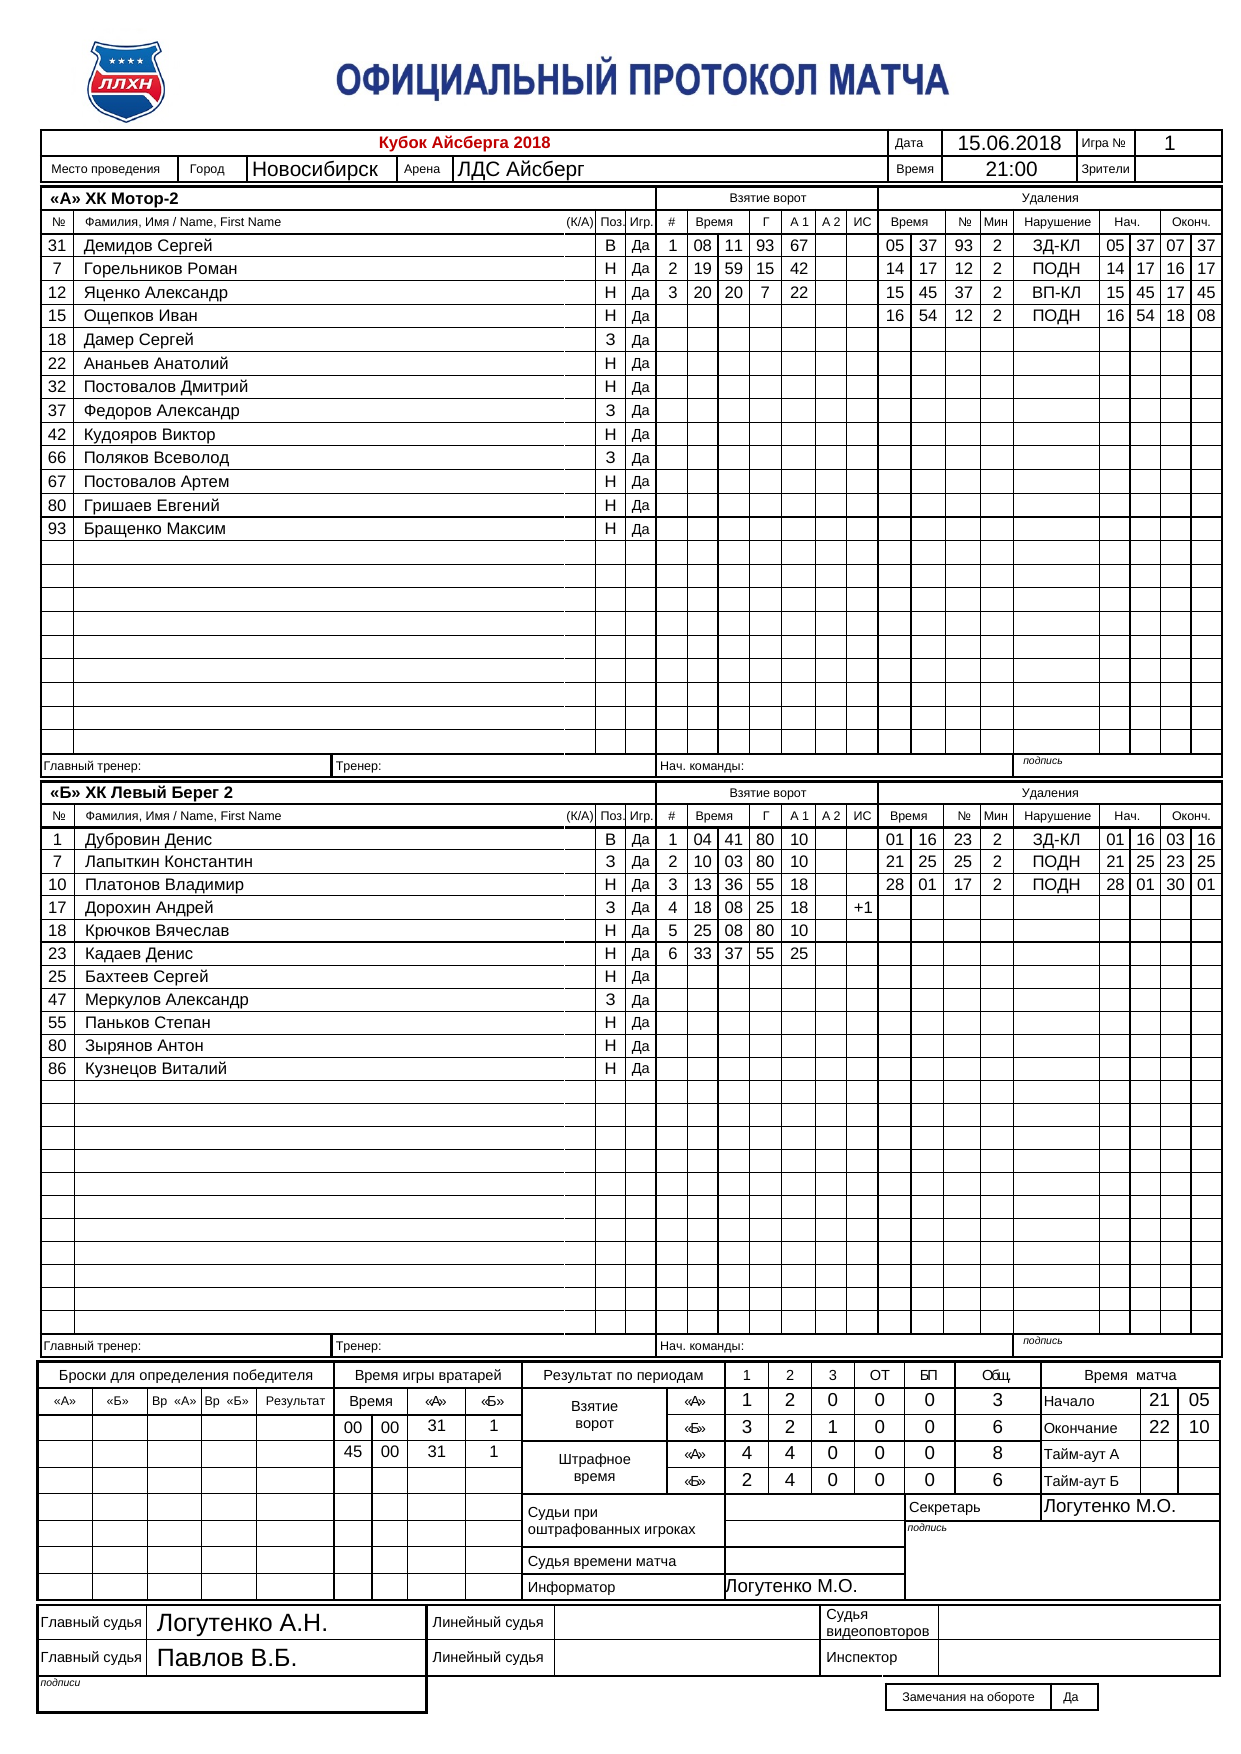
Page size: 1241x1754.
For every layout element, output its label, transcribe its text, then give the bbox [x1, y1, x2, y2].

table_cell [981, 1173, 1013, 1195]
table_cell [981, 1081, 1013, 1103]
table_cell Время [879, 805, 943, 826]
table_cell [981, 1058, 1013, 1079]
table_header Взятие ворот [657, 188, 877, 209]
table_cell [816, 1219, 846, 1241]
table_cell [912, 1035, 943, 1057]
table_cell [719, 683, 749, 706]
table_cell [1161, 423, 1190, 445]
table_cell [847, 1104, 877, 1126]
table_cell [596, 659, 625, 682]
table_cell 0 [812, 1442, 854, 1467]
table_cell [565, 1127, 595, 1149]
table_cell [688, 423, 717, 445]
table_cell [1100, 565, 1129, 587]
table_cell Кузнецов Виталий [75, 1058, 564, 1079]
table_cell Да [626, 1058, 655, 1079]
table_cell 86 [42, 1058, 74, 1079]
table_cell [750, 399, 781, 422]
table_cell [782, 636, 815, 658]
table_cell [750, 1012, 781, 1033]
table_cell 00 [373, 1416, 407, 1440]
table_cell [257, 1574, 333, 1599]
table_header «Б» ХК Левый Берег 2 [42, 783, 655, 803]
table_cell 93 [750, 235, 781, 256]
table_cell [847, 829, 877, 849]
table_cell [626, 683, 655, 706]
table_cell [782, 399, 815, 422]
table_cell [1192, 1219, 1221, 1241]
table_cell [565, 305, 595, 327]
table_cell [912, 518, 945, 540]
table_cell [816, 874, 846, 895]
table_cell [657, 1173, 687, 1195]
table_cell [719, 470, 749, 493]
table_cell [1192, 1242, 1221, 1264]
table_cell [883, 1677, 1220, 1681]
table_cell [42, 636, 73, 658]
table_cell 15 [879, 281, 910, 303]
table_cell 18 [782, 896, 815, 918]
table_cell Тайм-аут Б [1042, 1468, 1140, 1493]
table_cell [565, 1081, 595, 1103]
table_cell Да [626, 257, 655, 280]
table_cell [39, 1574, 92, 1599]
table_cell [1161, 1104, 1190, 1126]
table_cell [912, 943, 943, 964]
table_cell [782, 1127, 815, 1149]
table_cell 0 [905, 1415, 954, 1440]
table_cell [1192, 636, 1221, 658]
table_cell [879, 1242, 910, 1264]
table_cell [816, 1127, 846, 1149]
table_cell [1161, 352, 1190, 374]
table_header Удаления [879, 783, 1221, 803]
table_cell [816, 518, 846, 540]
table_cell [1161, 1127, 1190, 1149]
table_cell [626, 1288, 655, 1310]
table_cell [816, 1081, 846, 1103]
table_cell [1014, 659, 1099, 682]
table_cell [42, 1288, 74, 1310]
table_cell [782, 518, 815, 540]
table_cell [879, 565, 910, 587]
table_cell [726, 1495, 904, 1520]
table_cell 42 [782, 257, 815, 280]
table_cell [657, 1058, 687, 1079]
table_cell [1014, 707, 1099, 729]
table_cell [782, 1242, 815, 1264]
table_cell [879, 328, 910, 351]
table_header Результат по периодам [523, 1363, 724, 1387]
table_cell [688, 1311, 717, 1333]
table_cell [782, 1311, 815, 1333]
table_cell [688, 518, 717, 540]
table_cell [596, 1219, 625, 1241]
table_cell Г [750, 805, 781, 826]
table_cell (К/А) [565, 805, 595, 826]
table_cell [1161, 966, 1190, 987]
table_cell 22 [42, 352, 73, 374]
table_cell [782, 588, 815, 611]
table_cell [1192, 683, 1221, 706]
table_header Взятие ворот [657, 783, 877, 803]
table_cell [1014, 636, 1099, 658]
table_cell Да [626, 305, 655, 327]
table_cell [912, 1196, 943, 1218]
table_cell [1100, 423, 1129, 445]
table_cell [688, 305, 717, 327]
table_cell [981, 470, 1013, 493]
table_cell [847, 399, 877, 422]
table_cell [981, 1104, 1013, 1126]
table_cell [879, 1265, 910, 1287]
table_cell Нач. [1100, 211, 1160, 233]
table_cell [847, 305, 877, 327]
table_cell Поляков Всеволод [74, 446, 564, 469]
table_cell [1161, 612, 1190, 634]
table_cell [1192, 1196, 1221, 1218]
table_cell [42, 1127, 74, 1149]
table_cell 80 [750, 920, 781, 941]
table_cell [879, 1081, 910, 1103]
table_cell Штрафное время [523, 1442, 666, 1493]
table_cell [39, 1521, 92, 1546]
table_cell 66 [42, 446, 73, 469]
table_cell Логутенко М.О. [726, 1575, 904, 1599]
table_cell [688, 989, 717, 1011]
table_cell [1131, 1196, 1160, 1218]
table_cell [912, 376, 945, 398]
table_cell [626, 1104, 655, 1126]
table_cell [1131, 470, 1160, 493]
table_cell [565, 989, 595, 1011]
table_cell Время [879, 211, 945, 233]
table_cell [981, 896, 1013, 918]
table_cell [202, 1547, 256, 1573]
table_cell [1161, 683, 1190, 706]
table_cell [946, 470, 980, 493]
table_cell [847, 376, 877, 398]
table_cell [981, 352, 1013, 374]
table_cell [719, 376, 749, 398]
table_cell [782, 305, 815, 327]
table_cell [75, 1288, 564, 1310]
table_cell [750, 1242, 781, 1264]
table_cell [847, 352, 877, 374]
table_cell 16 [1100, 305, 1129, 327]
table_cell [626, 1173, 655, 1195]
table_cell [257, 1547, 333, 1573]
table_cell [1192, 352, 1221, 374]
table_cell [912, 896, 943, 918]
table_cell [565, 707, 595, 729]
table_cell 23 [42, 943, 74, 964]
table_cell [42, 1219, 74, 1241]
table_cell [750, 352, 781, 374]
table_cell [946, 565, 980, 587]
table_cell [93, 1468, 147, 1493]
table_cell 07 [1161, 235, 1190, 256]
table_cell 2 [657, 257, 687, 280]
table_cell [847, 1127, 877, 1149]
table_cell 7 [42, 850, 74, 872]
table_cell [879, 1104, 910, 1126]
table_cell 2 [657, 850, 687, 872]
table_cell Да [626, 423, 655, 445]
table_cell [879, 989, 910, 1011]
table_cell [657, 1311, 687, 1333]
table_cell [816, 896, 846, 918]
table_cell Главный судья [39, 1606, 146, 1639]
table_cell [719, 1288, 749, 1310]
table_cell 18 [782, 874, 815, 895]
table_cell [719, 423, 749, 445]
table_cell [42, 1311, 74, 1333]
table_cell [688, 1196, 717, 1218]
table_cell Да [626, 920, 655, 941]
table_cell 10 [782, 850, 815, 872]
table_cell [565, 588, 595, 611]
table_cell [596, 1242, 625, 1264]
table_cell [657, 659, 687, 682]
table_cell 16 [1161, 257, 1190, 280]
table_cell [373, 1494, 407, 1520]
table_cell [1014, 920, 1099, 941]
table_cell [847, 518, 877, 540]
table_cell 17 [944, 874, 980, 895]
table_cell [1014, 1173, 1099, 1195]
table_cell [1161, 1081, 1190, 1103]
table_cell [1014, 328, 1099, 351]
table_cell [596, 565, 625, 587]
table_cell Дамер Сергей [74, 328, 564, 351]
table_cell [782, 494, 815, 516]
table_cell [1100, 1058, 1129, 1079]
table_cell [1179, 1441, 1219, 1467]
table_cell 12 [946, 305, 980, 327]
table_cell 21 [1141, 1389, 1177, 1413]
table_cell [750, 541, 781, 564]
table_cell Н [596, 874, 625, 895]
table_cell [719, 1265, 749, 1287]
table_cell З [596, 399, 625, 422]
table_cell Дубровин Денис [75, 829, 564, 849]
table_cell [750, 376, 781, 398]
table_cell [946, 636, 980, 658]
table_cell [565, 920, 595, 941]
table_cell Да [626, 494, 655, 516]
table_cell 4 [657, 896, 687, 918]
table_cell [847, 1265, 877, 1287]
table_cell [879, 1150, 910, 1172]
table_cell подписи [39, 1677, 425, 1711]
table_cell [1192, 1127, 1221, 1149]
table_cell Меркулов Александр [75, 989, 564, 1011]
table_cell [93, 1574, 147, 1599]
table_cell 0 [905, 1442, 954, 1467]
table_cell 1 [466, 1441, 521, 1467]
table_cell Игр. [626, 211, 655, 233]
table_cell [565, 896, 595, 918]
table_cell [657, 1127, 687, 1149]
table_cell 2 [981, 257, 1013, 280]
table_cell 2 [981, 850, 1013, 872]
table_cell [912, 470, 945, 493]
table_cell [42, 612, 73, 634]
table_cell [750, 518, 781, 540]
table_cell [657, 305, 687, 327]
table_cell [719, 541, 749, 564]
table_cell 14 [879, 257, 910, 280]
table_cell [847, 494, 877, 516]
table_cell [1179, 1468, 1219, 1493]
table_cell [981, 966, 1013, 987]
table_cell [1014, 1242, 1099, 1264]
table_cell [688, 730, 717, 753]
table_cell 10 [782, 920, 815, 941]
table_cell [719, 989, 749, 1011]
table_cell [1014, 1219, 1099, 1241]
table_cell Ощепков Иван [74, 305, 564, 327]
table_cell [1131, 446, 1160, 469]
table_cell А 1 [782, 805, 815, 826]
table_cell А 2 [816, 805, 846, 826]
table_cell З [596, 989, 625, 1011]
table_cell [981, 1265, 1013, 1287]
table_cell [879, 730, 910, 753]
table_cell [257, 1521, 333, 1546]
table_cell 10 [688, 850, 717, 872]
table_cell [1100, 1104, 1129, 1126]
table_cell [657, 1081, 687, 1103]
table_cell [879, 1173, 910, 1195]
table_cell Да [626, 943, 655, 964]
table_cell [847, 1219, 877, 1241]
table_cell 4 [726, 1442, 768, 1467]
table_cell [1131, 1173, 1160, 1195]
table_cell [335, 1521, 371, 1546]
table_cell [1014, 446, 1099, 469]
table_cell [1192, 659, 1221, 682]
table_cell [596, 730, 625, 753]
table_cell Да [626, 235, 655, 256]
table_cell [847, 470, 877, 493]
table_cell 25 [42, 966, 74, 987]
table_cell [912, 612, 945, 634]
table_cell [1014, 1311, 1099, 1333]
table_cell [782, 966, 815, 987]
table_cell 45 [912, 281, 945, 303]
table_cell [1014, 352, 1099, 374]
table_header 15.06.2018 [943, 131, 1076, 155]
table_cell Фамилия, Имя / Name, First Name [75, 805, 565, 826]
table_cell [946, 541, 980, 564]
table_cell [626, 1219, 655, 1241]
table_cell [816, 1058, 846, 1079]
table_cell [750, 305, 781, 327]
table_cell [657, 1104, 687, 1126]
table_cell Оконч. [1161, 805, 1221, 826]
table_cell [657, 730, 687, 753]
table_cell [1192, 328, 1221, 351]
table_cell Зрители [1078, 157, 1134, 181]
table_cell [1100, 707, 1129, 729]
table_cell [1014, 1196, 1099, 1218]
table_cell [1161, 588, 1190, 611]
table_cell [944, 1265, 980, 1287]
table_cell 67 [782, 235, 815, 256]
table_cell [847, 989, 877, 1011]
table_cell Н [596, 1035, 625, 1057]
table_cell Да [626, 446, 655, 469]
table_cell [75, 1219, 564, 1241]
table_cell [688, 494, 717, 516]
table_cell Информатор [523, 1575, 724, 1599]
table_cell [981, 494, 1013, 516]
table_cell 37 [1131, 235, 1160, 256]
table_cell [879, 683, 910, 706]
table_cell [1192, 707, 1221, 729]
table_cell [626, 1311, 655, 1333]
table_cell [565, 874, 595, 895]
table_cell [42, 1242, 74, 1264]
table_cell [657, 1219, 687, 1241]
table_cell [981, 707, 1013, 729]
table_cell 0 [855, 1468, 904, 1493]
table_cell [1131, 399, 1160, 422]
table_cell [1131, 989, 1160, 1011]
table_cell [782, 352, 815, 374]
table_cell [688, 707, 717, 729]
table_cell 1 [42, 829, 74, 849]
table_cell [626, 659, 655, 682]
table_cell [657, 989, 687, 1011]
table_cell [782, 707, 815, 729]
table_cell 54 [912, 305, 945, 327]
table_cell [782, 612, 815, 634]
table_cell [335, 1494, 371, 1520]
table_cell [816, 1242, 846, 1264]
table_cell 18 [42, 920, 74, 941]
table_cell подпись [1014, 755, 1221, 776]
table_cell Логутенко М.О. [1042, 1495, 1219, 1520]
table_cell [565, 829, 595, 849]
table_cell 6 [956, 1468, 1040, 1493]
table_cell [1014, 730, 1099, 753]
table_cell [750, 565, 781, 587]
table_cell [1131, 1219, 1160, 1241]
table_cell [944, 1242, 980, 1264]
table_cell Да [626, 470, 655, 493]
table_cell [912, 1173, 943, 1195]
table_cell [688, 376, 717, 398]
table_cell [565, 683, 595, 706]
table_cell [1131, 1288, 1160, 1310]
table_cell [719, 1104, 749, 1126]
table_cell [912, 1127, 943, 1149]
table_cell 25 [1131, 850, 1160, 872]
table_header 2 [769, 1363, 811, 1387]
table_cell [657, 470, 687, 493]
table_cell [1014, 1104, 1099, 1126]
table_cell [816, 683, 846, 706]
table_cell [202, 1416, 256, 1440]
table_cell [946, 376, 980, 398]
table_cell [1014, 1035, 1099, 1057]
table_cell [719, 659, 749, 682]
table_cell [1161, 1219, 1190, 1241]
table_cell [782, 1173, 815, 1195]
table_cell [1014, 1150, 1099, 1172]
table_cell 20 [688, 281, 717, 303]
table_cell [944, 989, 980, 1011]
table_cell [565, 235, 595, 256]
table_cell 59 [719, 257, 749, 280]
table_cell [657, 1265, 687, 1287]
table_cell [816, 1311, 846, 1333]
table_cell [1192, 1150, 1221, 1172]
table_cell [626, 1242, 655, 1264]
table_cell [981, 1219, 1013, 1241]
table_cell [565, 659, 595, 682]
table_cell [1161, 943, 1190, 964]
table_cell [912, 352, 945, 374]
table_cell «А» [668, 1389, 724, 1413]
table_cell [912, 565, 945, 587]
table_cell Демидов Сергей [74, 235, 564, 256]
table_cell [1131, 612, 1160, 634]
table_cell [944, 1173, 980, 1195]
table_cell 12 [946, 257, 980, 280]
table_cell [782, 541, 815, 564]
table_cell [879, 446, 910, 469]
table_cell [981, 943, 1013, 964]
table_cell [879, 399, 910, 422]
table_cell [688, 565, 717, 587]
table_cell [944, 1012, 980, 1033]
table_cell 03 [719, 850, 749, 872]
table_cell [1131, 328, 1160, 351]
table_cell [816, 920, 846, 941]
table_cell [1161, 1012, 1190, 1033]
table_cell [1192, 966, 1221, 987]
table_cell [719, 1173, 749, 1195]
table_cell [565, 1058, 595, 1079]
table_cell [719, 1058, 749, 1079]
table_cell [626, 588, 655, 611]
table_cell [148, 1441, 201, 1467]
table_cell Нач. команды: [657, 755, 1012, 776]
table_cell [816, 966, 846, 987]
table_cell [74, 659, 564, 682]
table_cell Да [626, 518, 655, 540]
table_cell Н [596, 966, 625, 987]
table_cell [719, 1242, 749, 1264]
table_cell Лапыткин Константин [75, 850, 564, 872]
table_cell Тренер: [333, 755, 655, 776]
table_cell [39, 1468, 92, 1493]
table_cell [750, 1081, 781, 1103]
table_cell [1100, 896, 1129, 918]
table_cell 17 [42, 896, 74, 918]
table_cell [657, 518, 687, 540]
table_cell 0 [855, 1389, 904, 1413]
table_cell [657, 352, 687, 374]
table_cell ПОДН [1014, 850, 1099, 872]
table_cell 10 [42, 874, 74, 895]
table_cell № [944, 805, 980, 826]
table_cell [74, 588, 564, 611]
table_cell [74, 541, 564, 564]
table_cell 1 [657, 235, 687, 256]
table_cell Нач. [1100, 805, 1160, 826]
table_cell Поз. [596, 805, 625, 826]
table_cell [657, 1150, 687, 1172]
table_cell [1161, 1242, 1190, 1264]
table_cell [1192, 1104, 1221, 1126]
table_cell Окончание [1042, 1415, 1140, 1440]
table_cell [816, 850, 846, 872]
table_cell [75, 1311, 564, 1333]
table_cell [719, 1081, 749, 1103]
table_cell [626, 730, 655, 753]
table_cell [39, 1494, 92, 1520]
table_cell [782, 730, 815, 753]
table_cell [782, 1196, 815, 1218]
table_cell 45 [1192, 281, 1221, 303]
table_cell [75, 1265, 564, 1287]
table_cell [946, 683, 980, 706]
table_cell [1161, 446, 1190, 469]
table_cell Гришаев Евгений [74, 494, 564, 516]
table_cell [1161, 896, 1190, 918]
table_cell [944, 896, 980, 918]
table_cell [1131, 1311, 1160, 1333]
table_cell [657, 707, 687, 729]
table_cell [847, 235, 877, 256]
table_cell [373, 1547, 407, 1573]
table_cell [596, 683, 625, 706]
table_cell 2 [769, 1415, 811, 1440]
table_cell [42, 659, 73, 682]
table_cell 00 [335, 1416, 371, 1440]
table_cell [912, 707, 945, 729]
table_cell [335, 1574, 371, 1599]
table_cell [1131, 1150, 1160, 1172]
table_cell [816, 707, 846, 729]
table_cell [719, 966, 749, 987]
table_cell [912, 920, 943, 941]
table_cell [750, 659, 781, 682]
table_cell [816, 565, 846, 587]
table_cell [912, 1150, 943, 1172]
table_cell [1161, 328, 1190, 351]
table_cell [981, 1196, 1013, 1218]
table_cell [555, 1640, 819, 1675]
table_cell 04 [688, 829, 717, 849]
table_cell Вр «Б» [202, 1389, 256, 1413]
table_cell [1192, 1288, 1221, 1310]
table_cell [981, 1035, 1013, 1057]
table_cell [1192, 730, 1221, 753]
table_header Время матча [1042, 1363, 1219, 1387]
table_cell [688, 328, 717, 351]
table_cell [1014, 989, 1099, 1011]
table_cell [782, 376, 815, 398]
table_cell [688, 1012, 717, 1033]
table_cell [565, 850, 595, 872]
table_cell [565, 1150, 595, 1172]
table_cell Горельников Роман [74, 257, 564, 280]
table_cell 25 [782, 943, 815, 964]
table_cell [847, 850, 877, 872]
table_cell [1100, 1012, 1129, 1033]
table_cell [816, 730, 846, 753]
table_cell 10 [1179, 1415, 1219, 1440]
table_header Удаления [879, 188, 1221, 209]
table_cell [782, 1012, 815, 1033]
table_cell [657, 446, 687, 469]
table_cell [719, 1035, 749, 1057]
table_cell [335, 1547, 371, 1573]
table_cell Нарушение [1014, 805, 1099, 826]
table_cell [816, 1035, 846, 1057]
table_cell [750, 989, 781, 1011]
table_cell 1 [812, 1415, 854, 1440]
table_cell [816, 829, 846, 849]
table_cell [816, 399, 846, 422]
table_cell [1014, 612, 1099, 634]
table_cell [750, 730, 781, 753]
table_cell 8 [956, 1442, 1040, 1467]
table_cell [657, 494, 687, 516]
table_cell [466, 1494, 521, 1520]
table_cell (К/А) [565, 211, 595, 233]
table_cell Н [596, 423, 625, 445]
table_cell [981, 565, 1013, 587]
table_cell [912, 966, 943, 987]
table_cell [626, 1265, 655, 1287]
table_cell [657, 1035, 687, 1057]
table_cell [879, 494, 910, 516]
table_cell [39, 1441, 92, 1467]
table_cell [912, 636, 945, 658]
table_cell [657, 966, 687, 987]
table_cell [719, 305, 749, 327]
table_cell [912, 683, 945, 706]
table_cell [42, 1081, 74, 1103]
table_cell «А» [408, 1389, 465, 1413]
table_cell Главный судья [39, 1640, 146, 1675]
table_cell [879, 1288, 910, 1310]
table_cell 42 [42, 423, 73, 445]
table_cell [93, 1494, 147, 1520]
table_cell [981, 683, 1013, 706]
table_cell [981, 636, 1013, 658]
table_cell [1192, 1173, 1221, 1195]
table_cell [981, 1242, 1013, 1264]
table_cell [750, 612, 781, 634]
table_cell # [657, 211, 687, 233]
table_cell 08 [719, 896, 749, 918]
table_cell [981, 588, 1013, 611]
table_cell 7 [42, 257, 73, 280]
table_cell [565, 446, 595, 469]
table_cell [1141, 1441, 1177, 1467]
table_cell 80 [42, 1035, 74, 1057]
table_cell [750, 1150, 781, 1172]
table_cell [944, 1196, 980, 1218]
table_cell [202, 1441, 256, 1467]
table_cell Бахтеев Сергей [75, 966, 564, 987]
table_cell 45 [1131, 281, 1160, 303]
table_cell [565, 470, 595, 493]
table_cell [879, 1311, 910, 1333]
table_cell [879, 541, 910, 564]
table_cell Время [889, 157, 941, 181]
table_cell Кудояров Виктор [74, 423, 564, 445]
table_cell [847, 659, 877, 682]
table_cell # [657, 805, 687, 826]
table_cell З [596, 896, 625, 918]
table_cell [1192, 1058, 1221, 1079]
table_cell [816, 376, 846, 398]
table_cell Тайм-аут А [1042, 1441, 1140, 1467]
table_cell [202, 1521, 256, 1546]
table_cell [750, 636, 781, 658]
table_cell [726, 1548, 904, 1573]
table_cell Да [626, 1035, 655, 1057]
table_cell 18 [1161, 305, 1190, 327]
table_cell [1192, 541, 1221, 564]
table_cell [912, 1311, 943, 1333]
table_cell [1161, 1173, 1190, 1195]
table_cell [847, 1150, 877, 1172]
table_cell А 1 [782, 211, 815, 233]
table_cell [75, 1104, 564, 1126]
table_cell Павлов В.Б. [147, 1640, 425, 1675]
table_cell [912, 328, 945, 351]
table_cell [946, 612, 980, 634]
table_cell 37 [42, 399, 73, 422]
table_cell [816, 612, 846, 634]
table_cell 08 [1192, 305, 1221, 327]
table_cell [657, 328, 687, 351]
table_cell [688, 1173, 717, 1195]
table_cell Н [596, 943, 625, 964]
table_cell [944, 1288, 980, 1310]
table_cell [1014, 1265, 1099, 1287]
table_cell [688, 352, 717, 374]
table_cell [1100, 966, 1129, 987]
table_cell [1161, 1035, 1190, 1057]
table_cell Да [626, 829, 655, 849]
table_cell [565, 399, 595, 422]
table_cell ЗД-КЛ [1014, 829, 1099, 849]
table_cell [1100, 1173, 1129, 1195]
table_cell 54 [1131, 305, 1160, 327]
table_cell [1161, 494, 1190, 516]
table_cell [981, 1288, 1013, 1310]
table_cell [1192, 1012, 1221, 1033]
table_cell [750, 966, 781, 987]
table_cell Да [626, 281, 655, 303]
table_header 1 [1136, 131, 1221, 155]
table_cell [565, 1265, 595, 1287]
table_cell 7 [750, 281, 781, 303]
table_cell [816, 257, 846, 280]
table_cell [1192, 423, 1221, 445]
table_cell Судья видеоповторов [821, 1606, 938, 1639]
table_cell [981, 1012, 1013, 1033]
table_cell [1014, 588, 1099, 611]
table_cell 55 [42, 1012, 74, 1033]
table_cell [1014, 896, 1099, 918]
table_cell [1100, 541, 1129, 564]
table_cell 37 [1192, 235, 1221, 256]
table_cell [879, 612, 910, 634]
table_cell [750, 494, 781, 516]
table_cell [565, 376, 595, 398]
table_cell 08 [719, 920, 749, 941]
table_cell [944, 1104, 980, 1126]
table_cell [257, 1441, 333, 1467]
table_cell 17 [1192, 257, 1221, 280]
table_cell [1014, 683, 1099, 706]
table_cell [657, 1288, 687, 1310]
table_cell +1 [847, 896, 877, 918]
table_cell [1014, 470, 1099, 493]
table_cell [688, 446, 717, 469]
table_cell [1100, 920, 1129, 941]
table_cell [879, 352, 910, 374]
table_cell ИС [847, 805, 877, 826]
table_cell [946, 423, 980, 445]
table_cell Вр «А» [148, 1389, 201, 1413]
table_cell [626, 541, 655, 564]
table_cell ЗД-КЛ [1014, 235, 1099, 256]
table_cell [912, 541, 945, 564]
table_cell [565, 1104, 595, 1126]
table_cell [981, 989, 1013, 1011]
table_cell [750, 1196, 781, 1218]
table_cell 22 [1141, 1415, 1177, 1440]
table_header Общ. [956, 1363, 1040, 1387]
table_cell [719, 730, 749, 753]
table_cell 12 [42, 281, 73, 303]
table_cell [946, 707, 980, 729]
table_cell [373, 1468, 407, 1493]
table_cell [1100, 1127, 1129, 1149]
table_cell [879, 920, 910, 941]
table_cell 2 [981, 235, 1013, 256]
table_cell [565, 1035, 595, 1057]
table_cell [816, 281, 846, 303]
table_cell [688, 399, 717, 422]
table_cell [879, 1035, 910, 1057]
table_cell № [42, 805, 74, 826]
table_cell [42, 565, 73, 587]
table_cell [782, 565, 815, 587]
table_cell [42, 1196, 74, 1218]
table_cell А 2 [816, 211, 846, 233]
table_cell [626, 636, 655, 658]
table_cell 45 [335, 1441, 371, 1467]
table_cell Начало [1042, 1389, 1140, 1413]
table_cell 11 [719, 235, 749, 256]
table_cell [912, 423, 945, 445]
table_cell [944, 1219, 980, 1241]
table_cell [1100, 376, 1129, 398]
table_cell [847, 1035, 877, 1057]
table_cell [816, 494, 846, 516]
table_cell [946, 446, 980, 469]
table_cell [466, 1468, 521, 1493]
table_cell 31 [42, 235, 73, 256]
table_cell [719, 588, 749, 611]
table_cell 25 [944, 850, 980, 872]
table_cell [74, 636, 564, 658]
table_cell [1100, 494, 1129, 516]
table_cell [946, 328, 980, 351]
table_cell [750, 328, 781, 351]
table_cell [1131, 541, 1160, 564]
table_cell [1014, 943, 1099, 964]
table_cell [1100, 659, 1129, 682]
table_cell 08 [688, 235, 717, 256]
table_cell [1192, 612, 1221, 634]
table_cell [1100, 1288, 1129, 1310]
table_cell [719, 1012, 749, 1033]
table_cell [1131, 896, 1160, 918]
table_cell [946, 730, 980, 753]
table_cell [688, 588, 717, 611]
table_cell [565, 1242, 595, 1264]
table_cell [782, 423, 815, 445]
table_cell [816, 659, 846, 682]
table_cell [1192, 896, 1221, 918]
table_cell [565, 1219, 595, 1241]
table_cell Да [626, 966, 655, 987]
table_cell [1192, 494, 1221, 516]
table_cell [981, 423, 1013, 445]
table_cell 30 [1161, 874, 1190, 895]
table_cell [1100, 518, 1129, 540]
table_cell [944, 966, 980, 987]
table_cell [1161, 565, 1190, 587]
table_cell [981, 730, 1013, 753]
table_cell [565, 541, 595, 564]
table_cell 1 [466, 1416, 521, 1440]
table_cell «А» [39, 1389, 92, 1413]
table_cell [1100, 730, 1129, 753]
table_cell [750, 1058, 781, 1079]
table_cell [1131, 588, 1160, 611]
table_cell Н [596, 257, 625, 280]
table_cell [847, 920, 877, 941]
table_cell [847, 1012, 877, 1033]
table_cell [816, 1150, 846, 1172]
table_cell [946, 518, 980, 540]
table_cell 05 [879, 235, 910, 256]
table_cell [1131, 1081, 1160, 1103]
table_cell [750, 1104, 781, 1126]
table_cell [981, 920, 1013, 941]
table_cell 18 [42, 328, 73, 351]
table_cell [408, 1468, 465, 1493]
table_cell [688, 1081, 717, 1103]
table_cell [688, 612, 717, 634]
table_cell [847, 943, 877, 964]
table_cell Н [596, 352, 625, 374]
table_cell [657, 399, 687, 422]
table_cell [657, 1196, 687, 1218]
table_cell [782, 446, 815, 469]
table_cell [1014, 541, 1099, 564]
table_cell [816, 1012, 846, 1033]
table_cell № [42, 211, 73, 233]
table_cell Н [596, 1058, 625, 1079]
table_cell Кадаев Денис [75, 943, 564, 964]
table_cell [257, 1416, 333, 1440]
table_cell [1100, 943, 1129, 964]
table_cell 03 [1161, 829, 1190, 849]
table_cell 23 [1161, 850, 1190, 872]
table_cell 37 [912, 235, 945, 256]
table_cell [688, 1127, 717, 1149]
table_cell [750, 1265, 781, 1287]
table_cell [1161, 659, 1190, 682]
table_cell [782, 683, 815, 706]
table_cell [1161, 989, 1190, 1011]
table_cell [879, 1219, 910, 1241]
table_cell [944, 920, 980, 941]
table_cell [816, 1265, 846, 1287]
table_cell [847, 683, 877, 706]
table_cell [565, 636, 595, 658]
table_cell [93, 1547, 147, 1573]
table_cell [626, 707, 655, 729]
table_cell 01 [1131, 874, 1160, 895]
table_cell [1161, 730, 1190, 753]
table_cell [946, 399, 980, 422]
table_cell [657, 541, 687, 564]
table_cell [816, 989, 846, 1011]
table_cell [42, 683, 73, 706]
table_cell [1192, 943, 1221, 964]
table_cell «А» [668, 1442, 724, 1467]
table_cell [912, 659, 945, 682]
table_cell [726, 1521, 904, 1546]
table_cell [782, 470, 815, 493]
table_cell Ананьев Анатолий [74, 352, 564, 374]
table_cell 28 [1100, 874, 1129, 895]
table_cell [74, 707, 564, 729]
table_cell [1161, 636, 1190, 658]
table_cell 14 [1100, 257, 1129, 280]
table_cell [847, 565, 877, 587]
table_cell [847, 730, 877, 753]
table_cell 32 [42, 376, 73, 398]
table_cell [912, 588, 945, 611]
table_cell [1131, 518, 1160, 540]
table_cell 15 [1100, 281, 1129, 303]
table_cell [879, 470, 910, 493]
table_cell 93 [946, 235, 980, 256]
table_cell [1131, 943, 1160, 964]
table_cell [944, 1311, 980, 1333]
table_cell [565, 966, 595, 987]
table_cell Н [596, 920, 625, 941]
table_cell [466, 1521, 521, 1546]
table_cell Зырянов Антон [75, 1035, 564, 1057]
table_cell Постовалов Дмитрий [74, 376, 564, 398]
table_cell [1131, 966, 1160, 987]
table_cell [782, 1150, 815, 1172]
table_cell [596, 707, 625, 729]
table_cell [74, 565, 564, 587]
table_cell [148, 1521, 201, 1546]
table_cell 3 [956, 1389, 1040, 1413]
table_cell [565, 730, 595, 753]
table_cell [1100, 989, 1129, 1011]
table_cell [847, 1081, 877, 1103]
table_cell [719, 1150, 749, 1172]
table_cell 80 [42, 494, 73, 516]
table_cell [688, 1265, 717, 1287]
table_cell [1131, 376, 1160, 398]
table_cell [847, 707, 877, 729]
table_cell [981, 541, 1013, 564]
table_cell [1192, 470, 1221, 493]
table_cell [944, 1035, 980, 1057]
table_cell [1136, 157, 1221, 181]
table_cell [879, 1012, 910, 1033]
table_cell [1161, 399, 1190, 422]
table_cell 41 [719, 829, 749, 849]
table_cell [1100, 1242, 1129, 1264]
table_cell [782, 1288, 815, 1310]
table_cell [816, 1173, 846, 1195]
table_cell [946, 494, 980, 516]
table_cell [688, 683, 717, 706]
table_cell [466, 1547, 521, 1573]
table_cell В [596, 829, 625, 849]
table_cell 25 [912, 850, 943, 872]
table_cell [912, 1219, 943, 1241]
table_cell 01 [912, 874, 943, 895]
table_header «А» ХК Мотор-2 [42, 188, 655, 209]
table_cell [1100, 683, 1129, 706]
table_cell Судья времени матча [523, 1548, 724, 1573]
table_cell [1192, 518, 1221, 540]
table_cell [1192, 1035, 1221, 1057]
table_header Время игры вратарей [335, 1363, 521, 1387]
table_cell 00 [373, 1441, 407, 1467]
table_cell [847, 1196, 877, 1218]
table_cell [719, 446, 749, 469]
table_cell Да [626, 399, 655, 422]
table_cell [782, 989, 815, 1011]
table_cell [42, 588, 73, 611]
table_cell [596, 612, 625, 634]
table_cell Город [179, 157, 246, 181]
table_cell [1014, 1288, 1099, 1310]
table_cell [42, 730, 73, 753]
table_cell 6 [657, 943, 687, 964]
table_cell [719, 636, 749, 658]
table_cell «Б» [668, 1468, 724, 1493]
table_cell [408, 1494, 465, 1520]
table_cell [596, 1311, 625, 1333]
table_cell [626, 1081, 655, 1103]
table_cell [657, 1012, 687, 1033]
table_cell [719, 352, 749, 374]
table_cell [912, 399, 945, 422]
table_cell [1161, 1265, 1190, 1287]
table_cell 21 [879, 850, 910, 872]
table_cell 37 [719, 943, 749, 964]
table_cell 17 [912, 257, 945, 280]
table_cell [75, 1173, 564, 1195]
table_cell 31 [408, 1416, 465, 1440]
table_cell Да [626, 896, 655, 918]
table_cell 36 [719, 874, 749, 895]
table_cell 6 [956, 1415, 1040, 1440]
table_cell [847, 1311, 877, 1333]
table_cell 31 [408, 1441, 465, 1467]
table_cell [1100, 1081, 1129, 1103]
table_cell [1014, 1058, 1099, 1079]
table_cell ПОДН [1014, 305, 1099, 327]
table_cell 2 [769, 1389, 811, 1413]
table_cell [1131, 920, 1160, 941]
table_cell 1 [726, 1389, 768, 1413]
table_cell Н [596, 518, 625, 540]
table_cell Да [626, 874, 655, 895]
table_cell ВП-КЛ [1014, 281, 1099, 303]
table_cell 55 [750, 874, 781, 895]
table_cell [719, 565, 749, 587]
table_cell [981, 518, 1013, 540]
table_cell [750, 588, 781, 611]
table_cell З [596, 850, 625, 872]
table_cell Постовалов Артем [74, 470, 564, 493]
table_cell [565, 1173, 595, 1195]
table_cell 01 [1100, 829, 1129, 849]
table_cell [847, 446, 877, 469]
table_cell [688, 659, 717, 682]
table_cell [981, 612, 1013, 634]
table_cell [75, 1127, 564, 1149]
table_cell [847, 1058, 877, 1079]
table_cell [879, 423, 910, 445]
table_cell Секретарь [906, 1495, 1040, 1520]
table_cell [750, 1035, 781, 1057]
table_cell ПОДН [1014, 257, 1099, 280]
table_cell [1161, 470, 1190, 493]
table_cell [912, 730, 945, 753]
table_cell 10 [782, 829, 815, 849]
table_cell [42, 1150, 74, 1172]
table_cell [944, 943, 980, 964]
table_header Дата [889, 131, 941, 155]
table_cell [1131, 1127, 1160, 1149]
table_cell [1192, 1265, 1221, 1287]
table_cell [202, 1574, 256, 1599]
table_cell Нарушение [1014, 211, 1099, 233]
table_cell [565, 565, 595, 587]
table_cell [1192, 1081, 1221, 1103]
table_cell 01 [879, 829, 910, 849]
table_cell 55 [750, 943, 781, 964]
table_cell 28 [879, 874, 910, 895]
table_cell 17 [1131, 257, 1160, 280]
table_cell [42, 1265, 74, 1287]
table_cell Логутенко А.Н. [147, 1606, 425, 1639]
table_cell [1131, 352, 1160, 374]
table_cell Платонов Владимир [75, 874, 564, 895]
table_cell Оконч. [1161, 211, 1221, 233]
table_cell [596, 1288, 625, 1310]
table_cell [408, 1547, 465, 1573]
table_cell Линейный судья [428, 1640, 554, 1675]
table_cell [1192, 399, 1221, 422]
table_cell 2 [981, 281, 1013, 303]
table_cell [1131, 1104, 1160, 1126]
table_cell [42, 541, 73, 564]
table_cell [1014, 376, 1099, 398]
table_cell 25 [1192, 850, 1221, 872]
table_cell [428, 1677, 882, 1711]
table_cell [373, 1574, 407, 1599]
table_cell [257, 1468, 333, 1493]
table_cell [565, 281, 595, 303]
table_cell [719, 1127, 749, 1149]
table_cell [847, 588, 877, 611]
table_cell [1161, 1288, 1190, 1310]
table_cell [816, 305, 846, 327]
table_cell [596, 1081, 625, 1103]
table_cell [596, 1265, 625, 1287]
table_cell [565, 494, 595, 516]
table_cell [565, 1288, 595, 1310]
table_cell [1161, 1196, 1190, 1218]
table_cell [782, 659, 815, 682]
table_cell Н [596, 494, 625, 516]
table_cell [1100, 352, 1129, 374]
table_cell 17 [1161, 281, 1190, 303]
table_cell Да [626, 352, 655, 374]
table_cell [879, 659, 910, 682]
table_cell [1161, 920, 1190, 941]
table_cell [1192, 588, 1221, 611]
table_cell [750, 446, 781, 469]
table_cell [657, 423, 687, 445]
table_cell [750, 1311, 781, 1333]
table_cell [879, 636, 910, 658]
table_cell [847, 328, 877, 351]
table_cell [782, 1035, 815, 1057]
table_cell [373, 1521, 407, 1546]
table_cell Результат [257, 1389, 333, 1413]
table_cell В [596, 235, 625, 256]
table_cell [816, 446, 846, 469]
table_cell Арена [398, 157, 452, 181]
table_cell [626, 1127, 655, 1149]
table_cell [944, 1081, 980, 1103]
table_cell [335, 1468, 371, 1493]
table_cell [782, 1219, 815, 1241]
table_cell [719, 399, 749, 422]
table_header ОТ [855, 1363, 904, 1387]
table_cell [750, 1173, 781, 1195]
table_cell [93, 1416, 147, 1440]
table_cell [719, 707, 749, 729]
table_cell [39, 1547, 92, 1573]
table_cell [816, 1196, 846, 1218]
table_cell 37 [946, 281, 980, 303]
table_cell [879, 1196, 910, 1218]
table_cell [719, 1196, 749, 1218]
table_cell [626, 1196, 655, 1218]
table_cell 33 [688, 943, 717, 964]
table_cell 93 [42, 518, 73, 540]
table_cell [565, 328, 595, 351]
table_cell Поз. [596, 211, 625, 233]
table_cell Федоров Александр [74, 399, 564, 422]
table_cell [1161, 1150, 1190, 1172]
table_cell З [596, 446, 625, 469]
table_cell [1131, 636, 1160, 658]
table_header Да [1052, 1685, 1097, 1709]
table_cell [750, 1127, 781, 1149]
table_cell [946, 659, 980, 682]
table_cell [1014, 1081, 1099, 1103]
table_cell 01 [1192, 874, 1221, 895]
table_cell [148, 1574, 201, 1599]
table_cell ИС [847, 211, 877, 233]
table_cell [1014, 966, 1099, 987]
table_cell [202, 1468, 256, 1493]
table_cell [466, 1574, 521, 1599]
table_cell З [596, 328, 625, 351]
table_cell Да [626, 328, 655, 351]
table_cell [1014, 1012, 1099, 1033]
table_cell 3 [657, 874, 687, 895]
table_cell 23 [944, 829, 980, 849]
table_cell 0 [905, 1468, 954, 1493]
table_cell [93, 1441, 147, 1467]
table_cell [847, 423, 877, 445]
table_cell [879, 707, 910, 729]
table_cell [750, 683, 781, 706]
table_cell [847, 1242, 877, 1264]
table_cell 21:00 [943, 157, 1076, 181]
table_cell Да [626, 376, 655, 398]
table_cell 47 [42, 989, 74, 1011]
table_cell [981, 446, 1013, 469]
table_cell [74, 612, 564, 634]
table_cell [981, 328, 1013, 351]
table_cell Г [750, 211, 781, 233]
table_cell [565, 352, 595, 374]
table_cell 15 [42, 305, 73, 327]
table_cell [1100, 470, 1129, 493]
table_cell Место проведения [42, 157, 177, 181]
table_cell [816, 235, 846, 256]
table_cell [657, 683, 687, 706]
table_cell [1100, 636, 1129, 658]
table_cell [596, 1150, 625, 1172]
table_cell Бращенко Максим [74, 518, 564, 540]
table_cell [596, 1173, 625, 1195]
table_cell Нач. команды: [657, 1335, 1012, 1356]
table_cell [565, 612, 595, 634]
table_cell 1 [657, 829, 687, 849]
table_cell [847, 1173, 877, 1195]
table_cell [657, 612, 687, 634]
table_cell 0 [855, 1442, 904, 1467]
table_cell Линейный судья [428, 1606, 554, 1639]
table_cell [816, 541, 846, 564]
table_cell 05 [1100, 235, 1129, 256]
table_cell [688, 1150, 717, 1172]
table_cell 4 [769, 1468, 811, 1493]
table_cell [1192, 920, 1221, 941]
table_cell [912, 989, 943, 1011]
table_cell Да [626, 1012, 655, 1033]
table_cell [719, 328, 749, 351]
table_cell [148, 1547, 201, 1573]
table_cell [1131, 730, 1160, 753]
table_cell [750, 423, 781, 445]
table_cell [912, 446, 945, 469]
table_cell [750, 470, 781, 493]
table_cell [1131, 707, 1160, 729]
table_cell [1100, 1219, 1129, 1241]
table_cell [93, 1521, 147, 1546]
table_cell [1131, 494, 1160, 516]
table_cell [816, 1288, 846, 1310]
table_cell [1161, 541, 1190, 564]
table_cell [750, 1288, 781, 1310]
table_cell [981, 1127, 1013, 1149]
table_cell [596, 1196, 625, 1218]
table_cell [1100, 612, 1129, 634]
table_header Игра № [1078, 131, 1134, 155]
table_cell [688, 541, 717, 564]
table_cell [847, 541, 877, 564]
table_cell [1131, 683, 1160, 706]
table_cell [1131, 1035, 1160, 1057]
table_cell [1100, 446, 1129, 469]
table_cell [257, 1494, 333, 1520]
table_cell ПОДН [1014, 874, 1099, 895]
table_header БП [905, 1363, 954, 1387]
table_cell 2 [981, 874, 1013, 895]
table_cell [688, 1288, 717, 1310]
table_cell [688, 1104, 717, 1126]
table_cell 25 [750, 896, 781, 918]
table_cell [1131, 1242, 1160, 1264]
table_cell [912, 494, 945, 516]
table_cell [1161, 1058, 1190, 1079]
table_cell [657, 636, 687, 658]
table_cell Да [626, 989, 655, 1011]
table_cell [750, 1219, 781, 1241]
table_cell [42, 707, 73, 729]
table_cell [565, 1311, 595, 1333]
table_header 1 [726, 1363, 768, 1387]
table_cell [847, 636, 877, 658]
table_cell 3 [726, 1415, 768, 1440]
table_cell Тренер: [333, 1335, 655, 1356]
table_cell [1161, 1311, 1190, 1333]
table_cell [782, 1081, 815, 1103]
table_cell Крючков Вячеслав [75, 920, 564, 941]
table_cell [816, 1104, 846, 1126]
table_cell 0 [812, 1389, 854, 1413]
table_header Замечания на обороте [887, 1685, 1050, 1709]
table_cell [1100, 399, 1129, 422]
table_cell [879, 943, 910, 964]
table_cell [912, 1104, 943, 1126]
table_cell 4 [769, 1442, 811, 1467]
table_cell 25 [688, 920, 717, 941]
table_cell Время [688, 805, 749, 826]
table_cell подпись [906, 1522, 1219, 1599]
table_cell [879, 588, 910, 611]
table_cell [981, 376, 1013, 398]
table_cell [1131, 659, 1160, 682]
table_cell [1161, 518, 1190, 540]
table_cell [75, 1196, 564, 1218]
table_cell 2 [981, 829, 1013, 849]
table_cell Главный тренер: [42, 755, 330, 776]
table_cell [657, 565, 687, 587]
table_cell [912, 1012, 943, 1033]
table_cell [596, 636, 625, 658]
table_cell [1131, 565, 1160, 587]
table_cell Инспектор [821, 1640, 938, 1675]
table_cell [879, 376, 910, 398]
table_cell [74, 683, 564, 706]
table_cell [565, 1012, 595, 1033]
table_cell 5 [657, 920, 687, 941]
table_cell Дорохин Андрей [75, 896, 564, 918]
table_cell [75, 1081, 564, 1103]
table_cell [688, 470, 717, 493]
table_cell [1100, 1035, 1129, 1057]
table_cell [847, 874, 877, 895]
table_cell [981, 1311, 1013, 1333]
table_cell [719, 1311, 749, 1333]
table_cell Да [626, 850, 655, 872]
table_cell 2 [726, 1468, 768, 1493]
table_cell 18 [688, 896, 717, 918]
table_cell [657, 588, 687, 611]
table_cell [847, 257, 877, 280]
table_cell [74, 730, 564, 753]
table_cell [202, 1494, 256, 1520]
table_cell Н [596, 281, 625, 303]
table_cell [626, 565, 655, 587]
table_cell [555, 1606, 819, 1639]
table_cell [879, 1127, 910, 1149]
table_cell [1161, 376, 1190, 398]
table_cell [688, 966, 717, 987]
table_cell [1192, 565, 1221, 587]
table_cell Судьи при оштрафованных игроках [523, 1495, 724, 1546]
table_cell [782, 1104, 815, 1126]
table_cell [1014, 1127, 1099, 1149]
table_cell 3 [657, 281, 687, 303]
table_cell [1014, 494, 1099, 516]
table_cell [981, 1150, 1013, 1172]
table_cell [816, 423, 846, 445]
table_cell [688, 1242, 717, 1264]
table_header Кубок Айсберга 2018 [42, 131, 887, 155]
table_cell Н [596, 1012, 625, 1033]
table_cell [1192, 1311, 1221, 1333]
table_cell Мин [981, 805, 1013, 826]
table_cell [565, 943, 595, 964]
table_cell Яценко Александр [74, 281, 564, 303]
table_cell [148, 1416, 201, 1440]
table_cell [816, 943, 846, 964]
table_cell [944, 1150, 980, 1172]
table_cell [75, 1150, 564, 1172]
table_cell 21 [1100, 850, 1129, 872]
table_cell [879, 1058, 910, 1079]
table_cell [1192, 446, 1221, 469]
table_cell [912, 1265, 943, 1287]
table_cell [565, 518, 595, 540]
table_cell Мин [981, 211, 1013, 233]
table_cell [719, 518, 749, 540]
table_cell [1100, 1311, 1129, 1333]
table_cell 22 [782, 281, 815, 303]
table_cell № [946, 211, 980, 233]
table_cell [626, 612, 655, 634]
table_cell [879, 896, 910, 918]
table_cell [1100, 328, 1129, 351]
table_cell [847, 281, 877, 303]
table_cell [782, 328, 815, 351]
table_cell «Б» [668, 1415, 724, 1440]
table_cell [912, 1242, 943, 1264]
table_cell [1192, 376, 1221, 398]
table_cell [1014, 565, 1099, 587]
table_cell Н [596, 470, 625, 493]
table_cell 0 [855, 1415, 904, 1440]
table_cell [565, 423, 595, 445]
table_cell 05 [1179, 1389, 1219, 1413]
table_cell [944, 1058, 980, 1079]
table_cell «Б » [466, 1389, 521, 1413]
table_cell [596, 541, 625, 564]
table_cell [75, 1242, 564, 1264]
table_cell подпись [1014, 1335, 1221, 1356]
table_cell [1014, 399, 1099, 422]
table_cell [657, 1242, 687, 1264]
table_cell [1100, 1150, 1129, 1172]
table_cell [1014, 518, 1099, 540]
table_header 3 [812, 1363, 854, 1387]
table_cell [596, 1127, 625, 1149]
table_cell [750, 707, 781, 729]
table_cell [946, 588, 980, 611]
table_cell [1100, 1196, 1129, 1218]
table_cell [816, 636, 846, 658]
table_cell [816, 352, 846, 374]
picture [5, 28, 1179, 129]
table_cell 0 [812, 1468, 854, 1493]
table_cell 16 [1192, 829, 1221, 849]
table_cell [657, 376, 687, 398]
table_cell [42, 1173, 74, 1195]
table_cell [1100, 588, 1129, 611]
table_cell [1161, 707, 1190, 729]
table_cell 19 [688, 257, 717, 280]
table_cell [42, 1104, 74, 1126]
table_cell Паньков Степан [75, 1012, 564, 1033]
table_cell [1131, 1058, 1160, 1079]
table_cell [1014, 423, 1099, 445]
table_cell [946, 352, 980, 374]
table_cell [626, 1150, 655, 1172]
table_cell [39, 1416, 92, 1440]
table_cell 16 [912, 829, 943, 849]
table_cell 80 [750, 850, 781, 872]
table_cell [596, 588, 625, 611]
table_cell 15 [750, 257, 781, 280]
table_cell [565, 257, 595, 280]
table_cell [719, 494, 749, 516]
table_cell [981, 399, 1013, 422]
table_cell [408, 1521, 465, 1546]
table_cell [719, 1219, 749, 1241]
table_cell 0 [905, 1389, 954, 1413]
table_cell 16 [879, 305, 910, 327]
table_cell [939, 1640, 1219, 1675]
table_cell [912, 1058, 943, 1079]
table_cell [1099, 1682, 1220, 1711]
table_cell Н [596, 305, 625, 327]
table_cell [688, 1219, 717, 1241]
table_cell 80 [750, 829, 781, 849]
table_cell [879, 966, 910, 987]
table_cell [847, 1288, 877, 1310]
table_cell [782, 1058, 815, 1079]
table_cell Время [335, 1389, 407, 1413]
table_cell [565, 1196, 595, 1218]
table_cell Фамилия, Имя / Name, First Name [74, 211, 565, 233]
table_cell [847, 612, 877, 634]
table_header Броски для определения победителя [39, 1363, 333, 1387]
table_cell [1100, 1265, 1129, 1287]
table_cell 13 [688, 874, 717, 895]
table_cell [782, 1265, 815, 1287]
table_cell [1131, 1265, 1160, 1287]
table_cell Новосибирск [248, 157, 396, 181]
table_cell Главный тренер: [42, 1335, 330, 1356]
table_cell [688, 1058, 717, 1079]
table_cell [719, 612, 749, 634]
table_cell [596, 1104, 625, 1126]
table_cell [1141, 1468, 1177, 1493]
table_cell [912, 1288, 943, 1310]
table_cell [939, 1606, 1219, 1639]
table_cell [944, 1127, 980, 1149]
table_cell [816, 470, 846, 493]
table_cell [688, 636, 717, 658]
table_cell [1131, 423, 1160, 445]
table_cell 20 [719, 281, 749, 303]
table_cell [688, 1035, 717, 1057]
table_cell 2 [981, 305, 1013, 327]
table_cell ЛДС Айсберг [454, 157, 887, 181]
table_cell [1192, 989, 1221, 1011]
table_cell [879, 518, 910, 540]
table_cell [816, 588, 846, 611]
table_cell Время [688, 211, 749, 233]
table_cell Игр. [626, 805, 655, 826]
table_cell [148, 1468, 201, 1493]
table_cell [1131, 1012, 1160, 1033]
table_cell [408, 1574, 465, 1599]
table_cell [981, 659, 1013, 682]
table_cell 16 [1131, 829, 1160, 849]
table_cell 67 [42, 470, 73, 493]
table_cell Н [596, 376, 625, 398]
table_cell [148, 1494, 201, 1520]
table_cell [816, 328, 846, 351]
table_cell «Б» [93, 1389, 147, 1413]
table_cell [847, 966, 877, 987]
table_cell [912, 1081, 943, 1103]
table_cell Взятие ворот [523, 1389, 666, 1440]
